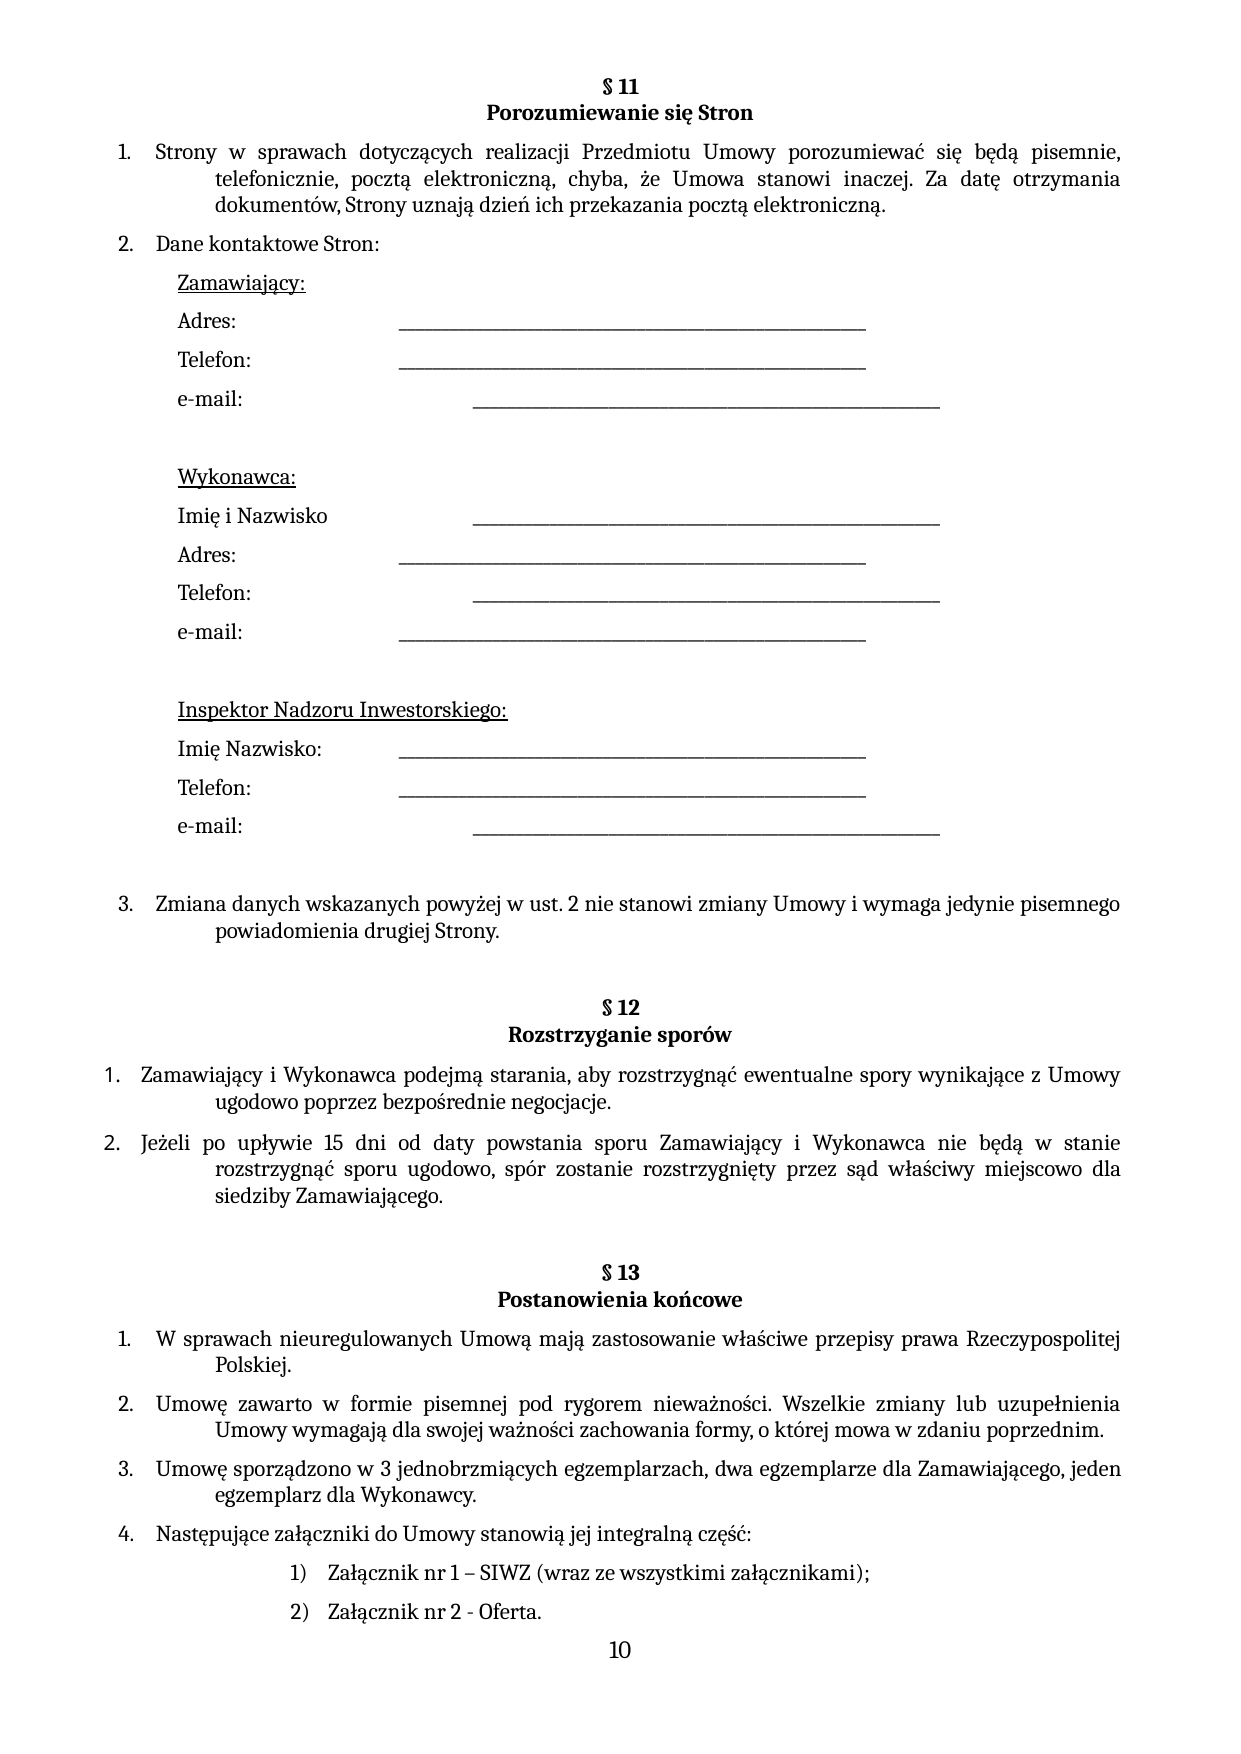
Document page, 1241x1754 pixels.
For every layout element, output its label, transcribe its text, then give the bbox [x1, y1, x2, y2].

list Zamawiający i Wykonawca podejmą starania, aby rozstrzygnąć ewentualne spory wynikające z Umowy ugodowo poprzez bezpośrednie negocjacje. [103, 1060, 1122, 1115]
text § 11 Porozumiewanie się Stron [118, 74, 1122, 126]
list Umowę zawarto w formie pisemnej pod rygorem nieważności. Wszelkie zmiany lub uzupełnienia Umowy wymagają dla swojej ważności zachowania formy, o której mowa w zdaniu poprzednim. [118, 1391, 1122, 1443]
text Imię Nazwisko: _______________________________________________________ [177, 736, 1122, 762]
list Załącznik nr 1 – SIWZ (wraz ze wszystkimi załącznikami); [290, 1560, 1122, 1586]
text Imię i Nazwisko _______________________________________________________ [177, 502, 1122, 529]
text Telefon: _______________________________________________________ [177, 580, 1122, 607]
text e-mail: _______________________________________________________ [177, 619, 1122, 645]
list W sprawach nieuregulowanych Umową mają zastosowanie właściwe przepisy prawa Rzeczypospolitej Polskiej. [118, 1325, 1122, 1378]
text Telefon: _______________________________________________________ [177, 774, 1122, 801]
text Adres: _______________________________________________________ [177, 308, 1122, 334]
list Strony w sprawach dotyczących realizacji Przedmiotu Umowy porozumiewać się będą pisemnie, telefonicznie, pocztą elektroniczną, chyba, że Umowa stanowi inaczej. Za datę otrzymania dokumentów, Strony uznają dzień ich przekazania pocztą elektroniczną. [118, 139, 1122, 218]
text § 12 Rozstrzyganie sporów [118, 995, 1122, 1048]
text Wykonawca: [177, 464, 1122, 490]
text e-mail: _______________________________________________________ [177, 386, 1122, 412]
list Następujące załączniki do Umowy stanowią jej integralną część: [118, 1521, 1122, 1547]
list Zmiana danych wskazanych powyżej w ust. 2 nie stanowi zmiany Umowy i wymaga jedynie pisemnego powiadomienia drugiej Strony. [118, 891, 1122, 944]
text Inspektor Nadzoru Inwestorskiego: [177, 697, 1122, 723]
list Umowę sporządzono w 3 jednobrzmiących egzemplarzach, dwa egzemplarze dla Zamawiającego, jeden egzemplarz dla Wykonawcy. [118, 1456, 1122, 1508]
text e-mail: _______________________________________________________ [177, 813, 1122, 840]
text Telefon: _______________________________________________________ [177, 347, 1122, 373]
list Jeżeli po upływie 15 dni od daty powstania sporu Zamawiający i Wykonawca nie będą w stanie rozstrzygnąć sporu ugodowo, spór zostanie rozstrzygnięty przez sąd właściwy miejscowo dla siedziby Zamawiającego. [103, 1128, 1122, 1209]
list Dane kontaktowe Stron: [118, 231, 1122, 257]
list Załącznik nr 2 - Oferta. [290, 1599, 1122, 1625]
text Adres: _______________________________________________________ [177, 541, 1122, 568]
text § 13 Postanowienia końcowe [118, 1260, 1122, 1313]
text Zamawiający: [177, 269, 1122, 296]
